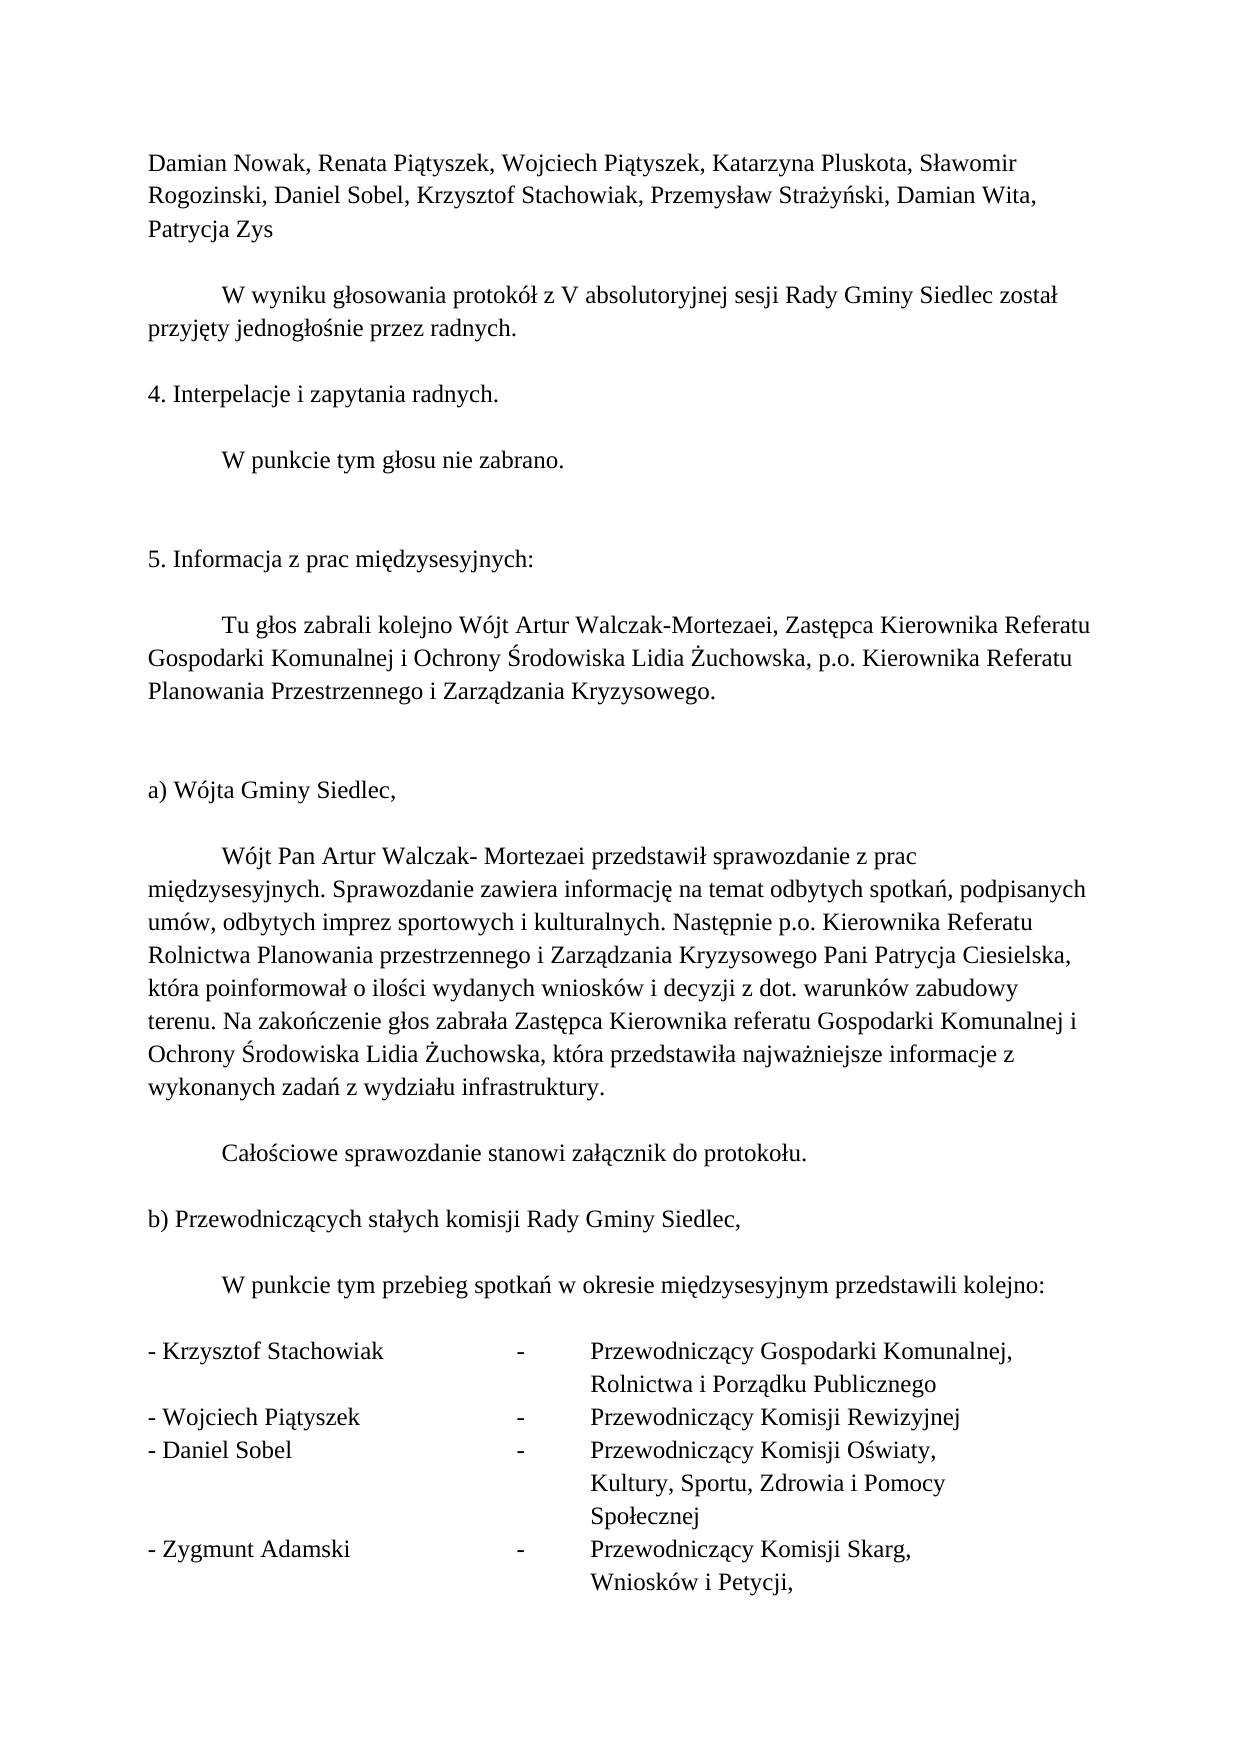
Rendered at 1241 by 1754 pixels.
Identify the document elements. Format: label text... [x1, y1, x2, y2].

text - Daniel Sobel - Przewodniczący Komisji Oświaty, Kultury, Sportu, Zdrowia i Pomocy Społecznej [148, 1435, 1093, 1530]
text Damian Nowak, Renata Piątyszek, Wojciech Piątyszek, Katarzyna Pluskota, Sławomir Rogozinski, Daniel Sobel, Krzysztof Stachowiak, Przemysław Strażyński, Damian Wita, Patrycja Zys W wyniku głosowania protokół z V absolutoryjnej sesji Rady Gminy Siedlec został przyjęty jednogłośnie przez radnych. 4. Interpelacje i zapytania radnych. W punkcie tym głosu nie zabrano. 5. Informacja z prac międzysesyjnych: Tu głos zabrali kolejno Wójt Artur Walczak-Mortezaei, Zastępca Kierownika Referatu Gospodarki Komunalnej i Ochrony Środowiska Lidia Żuchowska, p.o. Kierownika Referatu Planowania Przestrzennego i Zarządzania Kryzysowego. a) Wójta Gminy Siedlec, Wójt Pan Artur Walczak- Mortezaei przedstawił sprawozdanie z prac międzysesyjnych. Sprawozdanie zawiera informację na temat odbytych spotkań, podpisanych umów, odbytych imprez sportowych i kulturalnych. Następnie p.o. Kierownika Referatu Rolnictwa Planowania przestrzennego i Zarządzania Kryzysowego Pani Patrycja Ciesielska, która poinformował o ilości wydanych wniosków i decyzji z dot. warunków zabudowy terenu. Na zakończenie głos zabrała Zastępca Kierownika referatu Gospodarki Komunalnej i Ochrony Środowiska Lidia Żuchowska, która przedstawiła najważniejsze informacje z wykonanych zadań z wydziału infrastruktury. [148, 148, 1093, 1101]
text Całościowe sprawozdanie stanowi załącznik do protokołu. b) Przewodniczących stałych komisji Rady Gminy Siedlec, W punkcie tym przebieg spotkań w okresie międzysesyjnym przedstawili kolejno: [148, 1138, 1093, 1299]
text - Krzysztof Stachowiak - Przewodniczący Gospodarki Komunalnej, Rolnictwa i Porządku Publicznego [148, 1336, 1093, 1398]
text - Wojciech Piątyszek - Przewodniczący Komisji Rewizyjnej [148, 1402, 1093, 1431]
text - Zygmunt Adamski - Przewodniczący Komisji Skarg, Wniosków i Petycji, [148, 1534, 1093, 1596]
